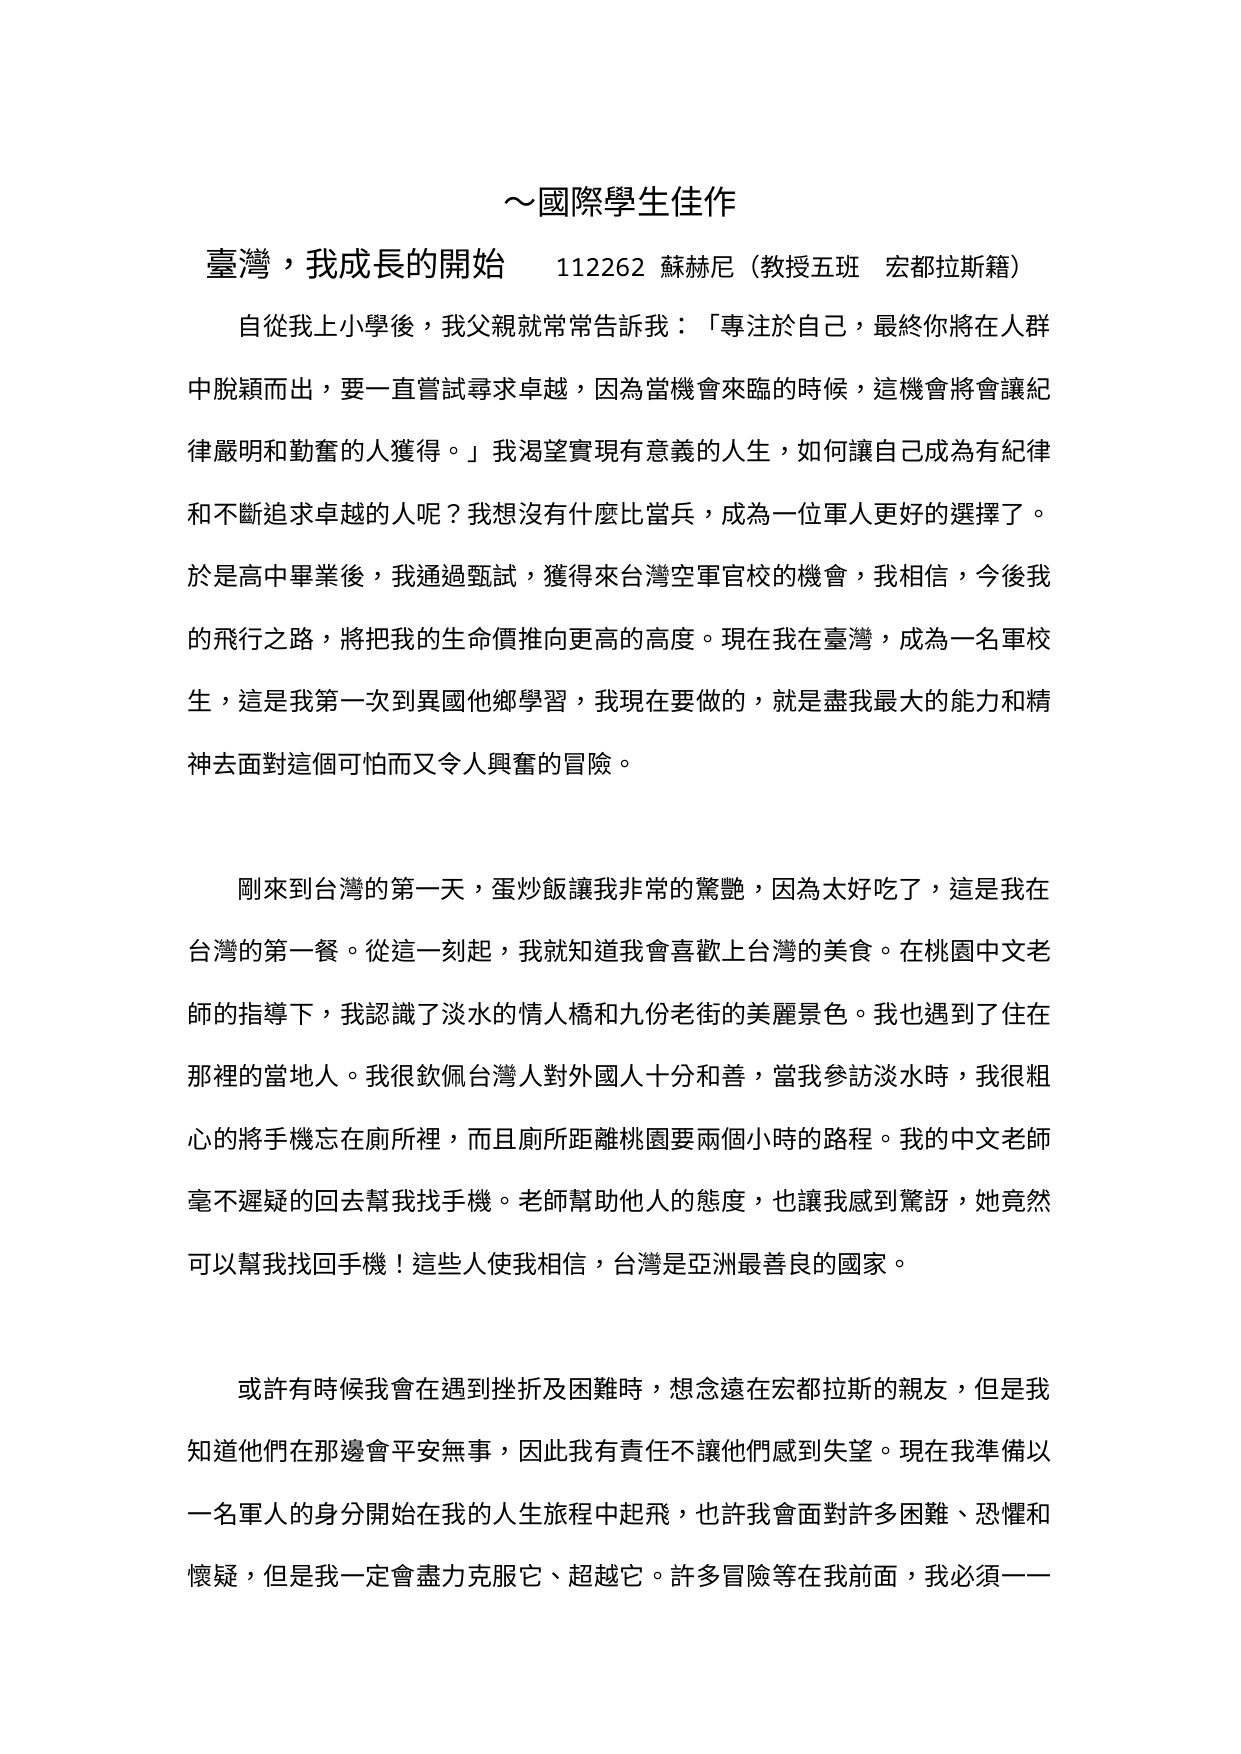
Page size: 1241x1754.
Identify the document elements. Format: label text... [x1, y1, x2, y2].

text 或許有時候我會在遇到挫折及困難時，想念遠在宏都拉斯的親友，但是我知道他們在那邊會平安無事，因此我有責任不讓他們感到失望。現在我準備以一名軍人的身分開始在我的人生旅程中起飛，也許我會面對許多困難、恐懼和懷疑，但是我一定會盡力克服它、超越它。許多冒險等在我前面，我必須一一 [187, 1346, 1053, 1596]
text ～國際學生佳作 [187, 158, 1053, 221]
text 自從我上小學後，我父親就常常告訴我：「專注於自己，最終你將在人群中脫穎而出，要一直嘗試尋求卓越，因為當機會來臨的時候，這機會將會讓紀律嚴明和勤奮的人獲得。」我渴望實現有意義的人生，如何讓自己成為有紀律和不斷追求卓越的人呢？我想沒有什麼比當兵，成為一位軍人更好的選擇了。於是高中畢業後，我通過甄試，獲得來台灣空軍官校的機會，我相信，今後我的飛行之路，將把我的生命價推向更高的高度。現在我在臺灣，成為一名軍校生，這是我第一次到異國他鄉學習，我現在要做的，就是盡我最大的能力和精神去面對這個可怕而又令人興奮的冒險。 [187, 283, 1053, 783]
text 剛來到台灣的第一天，蛋炒飯讓我非常的驚艷，因為太好吃了，這是我在台灣的第一餐。從這一刻起，我就知道我會喜歡上台灣的美食。在桃園中文老師的指導下，我認識了淡水的情人橋和九份老街的美麗景色。我也遇到了住在那裡的當地人。我很欽佩台灣人對外國人十分和善，當我參訪淡水時，我很粗心的將手機忘在廁所裡，而且廁所距離桃園要兩個小時的路程。我的中文老師毫不遲疑的回去幫我找手機。老師幫助他人的態度，也讓我感到驚訝，她竟然可以幫我找回手機！這些人使我相信，台灣是亞洲最善良的國家。 [187, 846, 1053, 1283]
text 臺灣，我成長的開始 112262 蘇赫尼（教授五班 宏都拉斯籍） [187, 221, 1053, 283]
